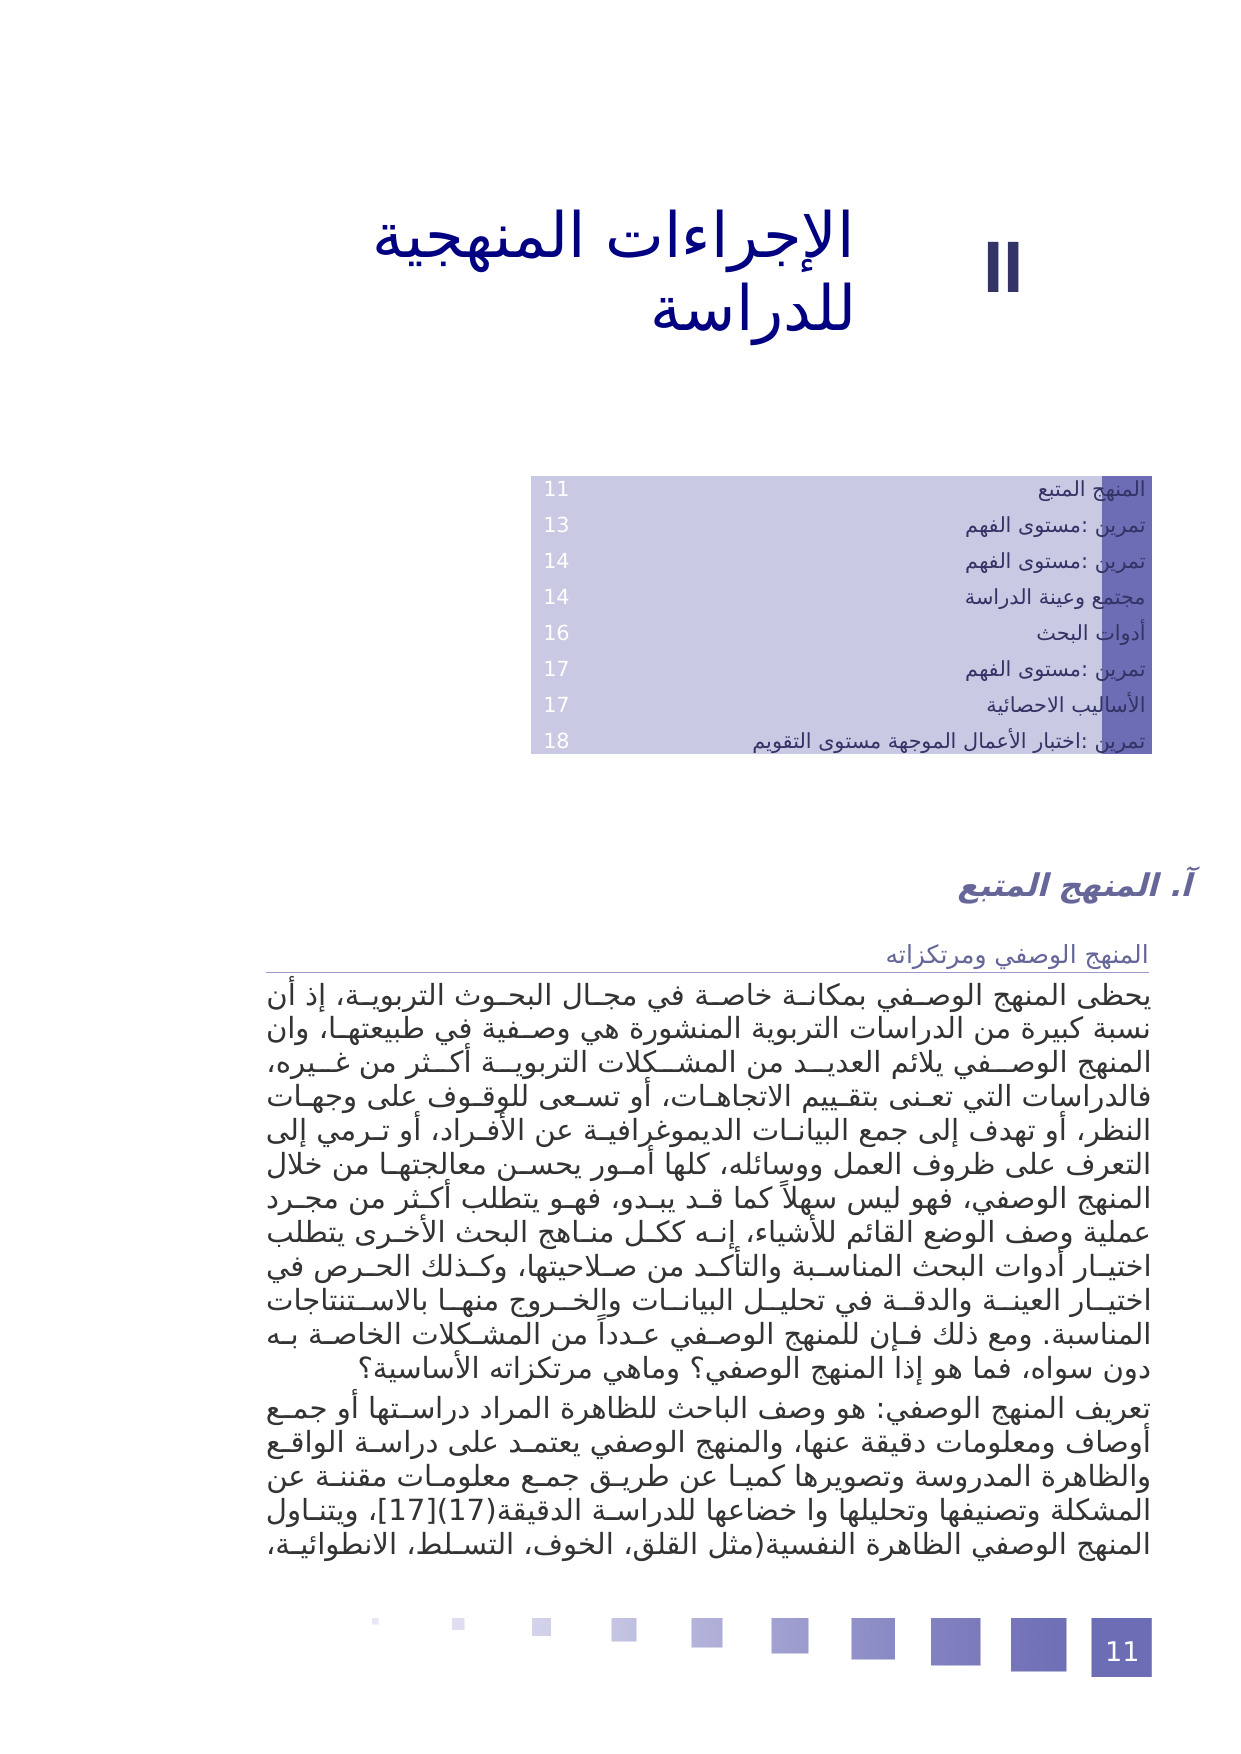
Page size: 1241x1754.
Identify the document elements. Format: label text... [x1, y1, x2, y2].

title المنهج المتبع [266, 867, 1211, 903]
title المنهج الوصفي ومرتكزاته [266, 937, 1149, 972]
title II-الإجراءات المنهجية للدراسة [213, 199, 856, 345]
text تعريف المنهج الوصفي: هو وصف الباحث للظاهرة المراد دراستها أو جمع أوصاف ومعلومات دقيقة عنها، والمنهج الوصفي يعتمد على دراسة الواقع والظاهرة المدروسة وتصويرها كميا عن طريق جمع معلومات مقننة عن المشكلة وتصنيفها وتحليلها وا خضاعها للدراسة الدقيقة(17)[17]، ويتناول المنهج الوصفي الظاهرة النفسية(مثل القلق، الخوف، التسلط، الانطوائية، العدوانية...) أو الاجتماعية ( دراسة العادات التقاليد والقيم...) ويهدف إلى جمع أوصاف علمية كمية وكيفية عن الظاهرة المدروسة كما تحدث في وضعها الطبيعي، دون أن يتدخل فيها الباحث، من أجل توضيح العوامل المتسببة فيها، والنتائج المترتبة عليها، ويتم جمع البيانات المطلوبة من خلال عدة أدوات وأساليب(18).[18] [266, 1391, 1152, 1561]
title تمرين :مستوى الفهم 14 [543, 549, 1146, 573]
title تمرين :مستوى الفهم 13 [543, 513, 1146, 537]
picture [531, 476, 1152, 754]
title المنهج المتبع 11 [543, 477, 1146, 501]
title أدوات البحث 16 [543, 621, 1146, 645]
title تمرين :اختبار الأعمال الموجهة مستوى التقويم 18 [543, 729, 1146, 753]
picture [177, 1618, 1152, 1677]
title الأساليب الاحصائية 17 [543, 693, 1146, 717]
text يحظى المنهج الوصفي بمكانة خاصة في مجال البحوث التربوية، إذ أن نسبة كبيرة من الدراسات التربوية المنشورة هي وصفية في طبيعتها، وان المنهج الوصفي يلائم العديد من المشكلات التربوية أكثر من غيره، فالدراسات التي تعنى بتقييم الاتجاهات، أو تسعى للوقوف على وجهات النظر، أو تهدف إلى جمع البيانات الديموغرافية عن الأفراد، أو ترمي إلى التعرف على ظروف العمل ووسائله، كلها أمور يحسن معالجتها من خلال المنهج الوصفي، فهو ليس سهلاً كما قد يبدو، فهو يتطلب أكثر من مجرد عملية وصف الوضع القائم للأشياء، إنه ككل مناهج البحث الأخرى يتطلب اختيار أدوات البحث المناسبة والتأكد من صلاحيتها، وكذلك الحرص في اختيار العينة والدقة في تحليل البيانات والخروج منها بالاستنتاجات المناسبة. ومع ذلك فإن للمنهج الوصفي عدداً من المشكلات الخاصة به دون سواه، فما هو إذا المنهج الوصفي؟ وماهي مرتكزاته الأساسية؟ [266, 978, 1152, 1385]
title تمرين :مستوى الفهم 17 [543, 657, 1146, 681]
title مجتمع وعينة الدراسة 14 [543, 585, 1146, 609]
text II [903, 227, 1104, 308]
